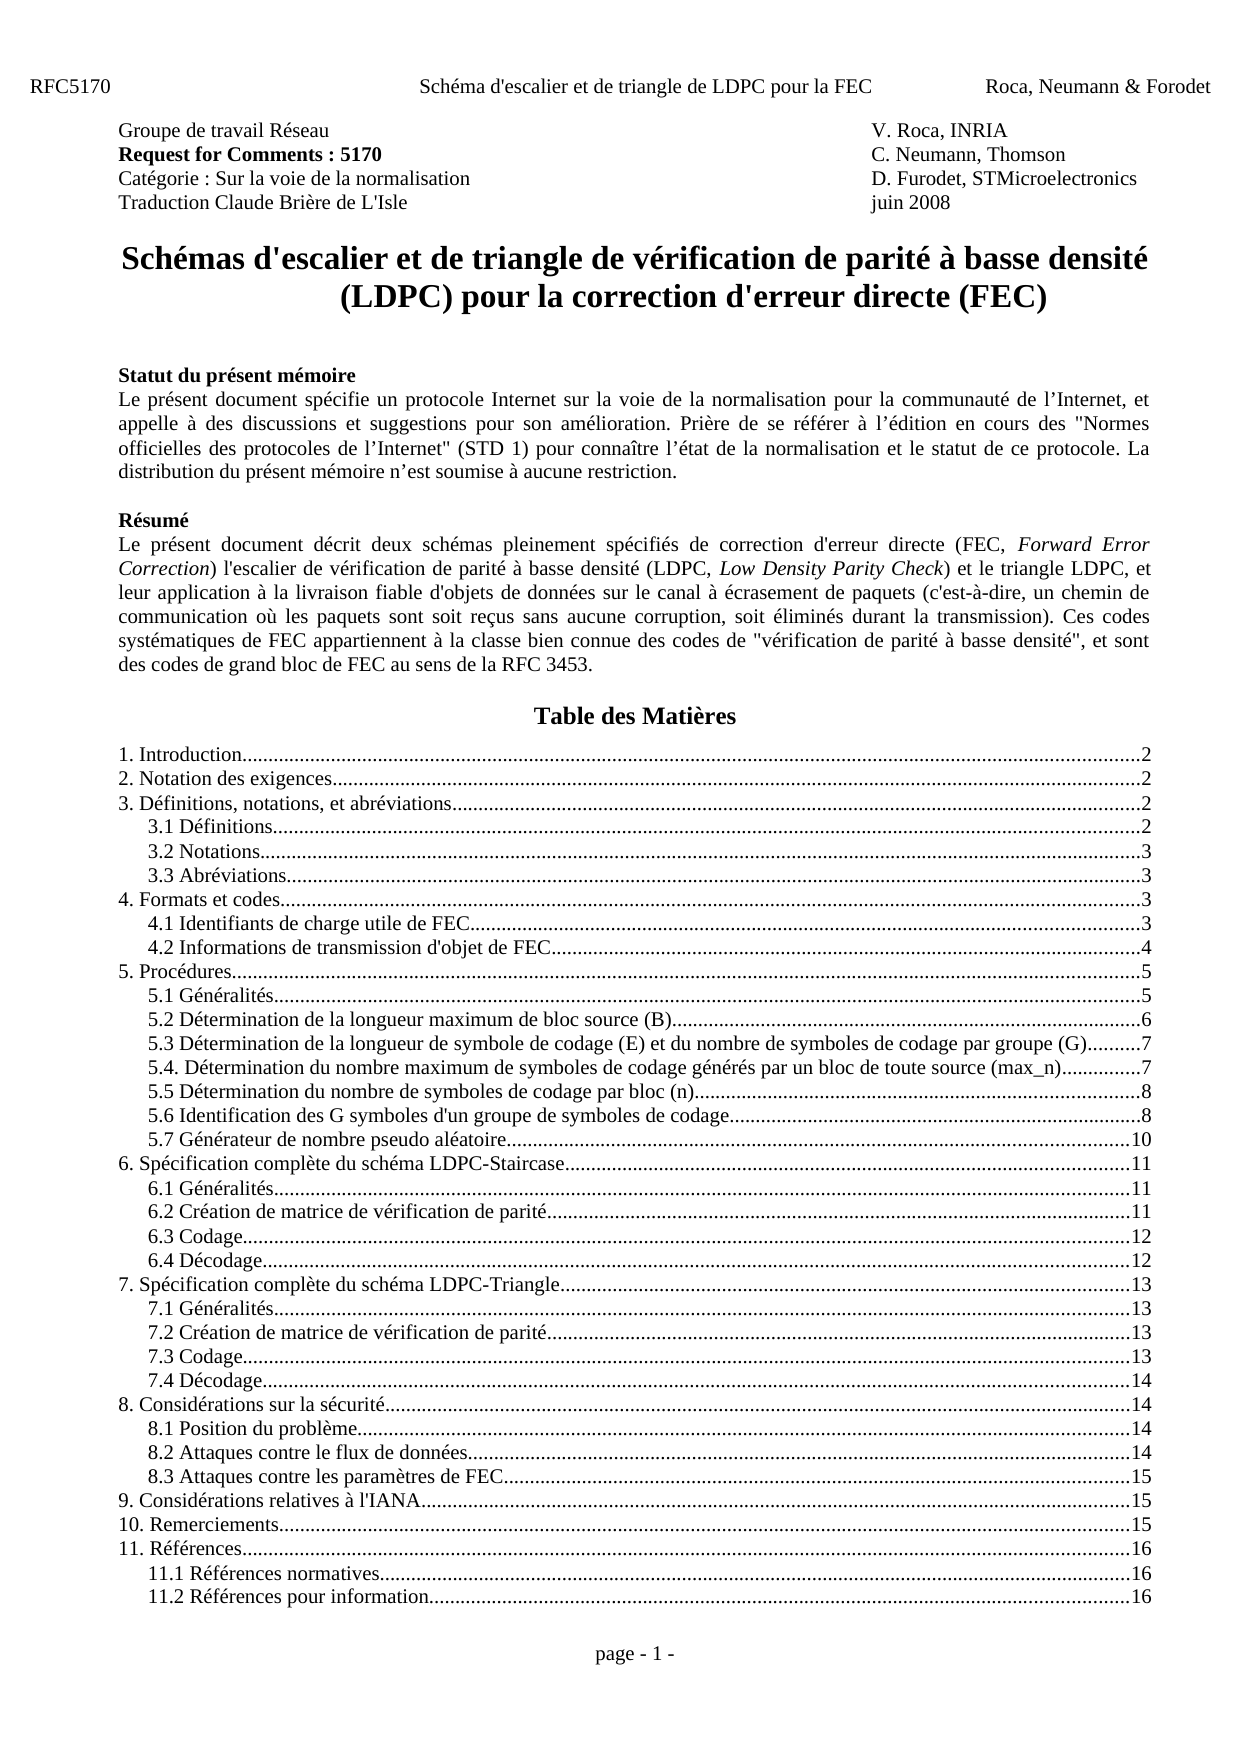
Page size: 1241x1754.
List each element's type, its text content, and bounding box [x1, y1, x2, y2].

text 7. Spécification complète du schéma LDPC-Triangle 13 [118, 1272, 1152, 1296]
text 5.4. Détermination du nombre maximum de symboles de codage générés par un bloc de toute source (max_n) 7 [148, 1055, 1152, 1079]
text 6. Spécification complète du schéma LDPC-Staircase 11 [118, 1151, 1152, 1175]
text Schémas d'escalier et de triangle de vérification de parité à basse densité (LDPC) pour la correction d'erreur directe (FEC) [118, 238, 1152, 315]
text 5.1 Généralités 5 [148, 983, 1152, 1007]
text Le présent document décrit deux schémas pleinement spécifiés de correction d'erreur directe (FEC, Forward Error Correction) l'escalier de vérification de parité à basse densité (LDPC, Low Density Parity Check) et le triangle LDPC, et leur application à la livraison fiable d'objets de données sur le canal à écrasement de paquets (c'est-à-dire, un chemin de communication où les paquets sont soit reçus sans aucune corruption, soit éliminés durant la transmission). Ces codes systématiques de FEC appartiennent à la classe bien connue des codes de "vérification de parité à basse densité", et sont des codes de grand bloc de FEC au sens de la RFC 3453. [118, 532, 1152, 676]
text 7.4 Décodage 14 [148, 1368, 1152, 1392]
text 5.3 Détermination de la longueur de symbole de codage (E) et du nombre de symboles de codage par groupe (G) 7 [148, 1031, 1152, 1055]
text 3. Définitions, notations, et abréviations 2 [118, 790, 1152, 814]
text 7.2 Création de matrice de vérification de parité 13 [148, 1320, 1152, 1344]
text 11.2 Références pour information 16 [148, 1584, 1152, 1608]
table_cell Traduction Claude Brière de L'Isle [107, 190, 860, 214]
text 3.2 Notations 3 [148, 838, 1152, 863]
text 4. Formats et codes 3 [118, 887, 1152, 911]
text 8.2 Attaques contre le flux de données 14 [148, 1440, 1152, 1464]
text Statut du présent mémoire [118, 363, 1152, 387]
table_cell juin 2008 [860, 190, 1155, 214]
text Résumé [118, 508, 1152, 532]
text 11.1 Références normatives 16 [148, 1560, 1152, 1584]
table_header Groupe de travail Réseau [107, 118, 860, 142]
text 5.7 Générateur de nombre pseudo aléatoire 10 [148, 1127, 1152, 1151]
text 3.3 Abréviations 3 [148, 863, 1152, 887]
text 4.1 Identifiants de charge utile de FEC 3 [148, 911, 1152, 935]
table_cell D. Furodet, STMicroelectronics [860, 166, 1155, 190]
text 10. Remerciements 15 [118, 1512, 1152, 1536]
text 6.1 Généralités 11 [148, 1175, 1152, 1199]
text 3.1 Définitions 2 [148, 814, 1152, 838]
table_cell C. Neumann, Thomson [860, 142, 1155, 166]
text 1. Introduction 2 [118, 742, 1152, 766]
text 5. Procédures 5 [118, 959, 1152, 983]
table_header V. Roca, INRIA [860, 118, 1155, 142]
text 6.4 Décodage 12 [148, 1248, 1152, 1272]
text 5.2 Détermination de la longueur maximum de bloc source (B) 6 [148, 1007, 1152, 1031]
text 11. Références 16 [118, 1536, 1152, 1560]
table_cell Catégorie : Sur la voie de la normalisation [107, 166, 860, 190]
text 7.1 Généralités 13 [148, 1296, 1152, 1320]
text 6.2 Création de matrice de vérification de parité 11 [148, 1199, 1152, 1223]
text 9. Considérations relatives à l'IANA 15 [118, 1488, 1152, 1512]
text 2. Notation des exigences 2 [118, 766, 1152, 790]
text 4.2 Informations de transmission d'objet de FEC 4 [148, 935, 1152, 959]
table_cell Request for Comments : 5170 [107, 142, 860, 166]
text 5.6 Identification des G symboles d'un groupe de symboles de codage 8 [148, 1103, 1152, 1127]
text 6.3 Codage 12 [148, 1223, 1152, 1248]
text 7.3 Codage 13 [148, 1344, 1152, 1368]
text Le présent document spécifie un protocole Internet sur la voie de la normalisation pour la communauté de l’Internet, et appelle à des discussions et suggestions pour son amélioration. Prière de se référer à l’édition en cours des "Normes officielles des protocoles de l’Internet" (STD 1) pour connaître l’état de la normalisation et le statut de ce protocole. La distribution du présent mémoire n’est soumise à aucune restriction. [118, 387, 1152, 483]
subtitle Table des Matières [118, 701, 1152, 730]
text 8.3 Attaques contre les paramètres de FEC 15 [148, 1464, 1152, 1488]
text 8.1 Position du problème 14 [148, 1416, 1152, 1440]
text 5.5 Détermination du nombre de symboles de codage par bloc (n) 8 [148, 1079, 1152, 1103]
text 8. Considérations sur la sécurité 14 [118, 1392, 1152, 1416]
